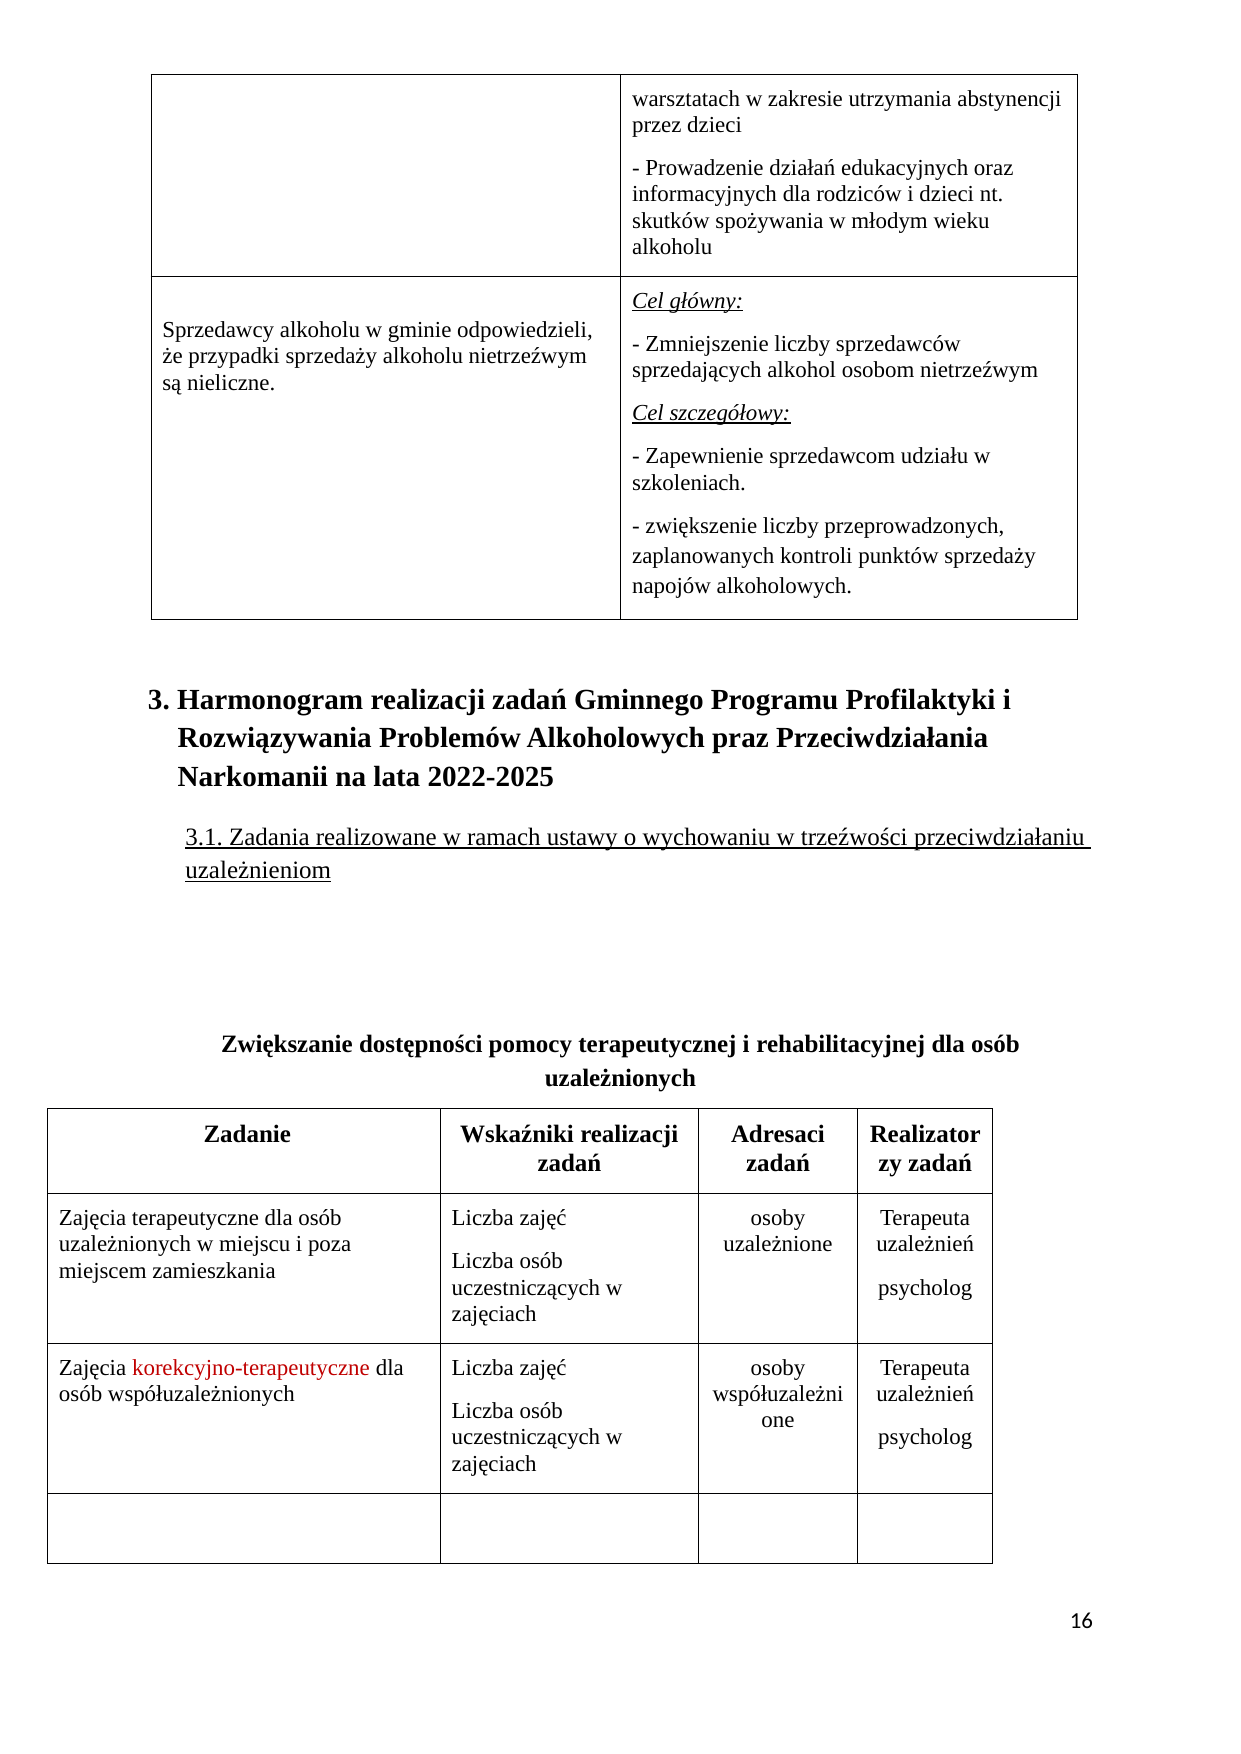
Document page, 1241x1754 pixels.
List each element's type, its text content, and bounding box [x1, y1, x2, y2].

table_cell [152, 75, 620, 276]
table_header Realizatorzy zadań [858, 1109, 992, 1193]
table_header Zadanie [48, 1109, 440, 1193]
list 3.1. Zadania realizowane w ramach ustawy o wychowaniu w trzeźwości przeciwdziałaniu uzależnieniom [185, 822, 1093, 884]
table_cell osoby współuzależnione [699, 1344, 857, 1493]
list Zwiększanie dostępności pomocy terapeutycznej i rehabilitacyjnej dla osób uzależnionych [148, 1029, 1093, 1091]
table_cell osoby uzależnione [699, 1194, 857, 1343]
table_cell Zajęcia korekcyjno-terapeutyczne dla osób współuzależnionych [48, 1344, 440, 1493]
table_cell [48, 1494, 440, 1563]
table_cell Terapeuta uzależnień psycholog [858, 1194, 992, 1343]
table_cell Terapeuta uzależnień psycholog [858, 1344, 992, 1493]
table_cell Liczba zajęć Liczba osób uczestniczących w zajęciach [441, 1344, 698, 1493]
table_cell Sprzedawcy alkoholu w gminie odpowiedzieli, że przypadki sprzedaży alkoholu nietrzeźwym są nieliczne. [152, 277, 620, 619]
table_cell warsztatach w zakresie utrzymania abstynencji przez dzieci - Prowadzenie działań edukacyjnych oraz informacyjnych dla rodziców i dzieci nt. skutków spożywania w młodym wieku alkoholu [621, 75, 1077, 276]
table_cell [441, 1494, 698, 1563]
text 3. Harmonogram realizacji zadań Gminnego Programu Profilaktyki i Rozwiązywania Problemów Alkoholowych praz Przeciwdziałania Narkomanii na lata 2022-2025 [148, 682, 1093, 792]
table_header Adresaci zadań [699, 1109, 857, 1193]
table_header Wskaźniki realizacji zadań [441, 1109, 698, 1193]
table_cell Liczba zajęć Liczba osób uczestniczących w zajęciach [441, 1194, 698, 1343]
table_cell Zajęcia terapeutyczne dla osób uzależnionych w miejscu i poza miejscem zamieszkania [48, 1194, 440, 1343]
table_cell [699, 1494, 857, 1563]
table_cell [858, 1494, 992, 1563]
table_cell Cel główny: - Zmniejszenie liczby sprzedawców sprzedających alkohol osobom nietrzeźwym Cel szczegółowy: - Zapewnienie sprzedawcom udziału w szkoleniach. - zwiększenie liczby przeprowadzonych, zaplanowanych kontroli punktów sprzedaży napojów alkoholowych. [621, 277, 1077, 619]
